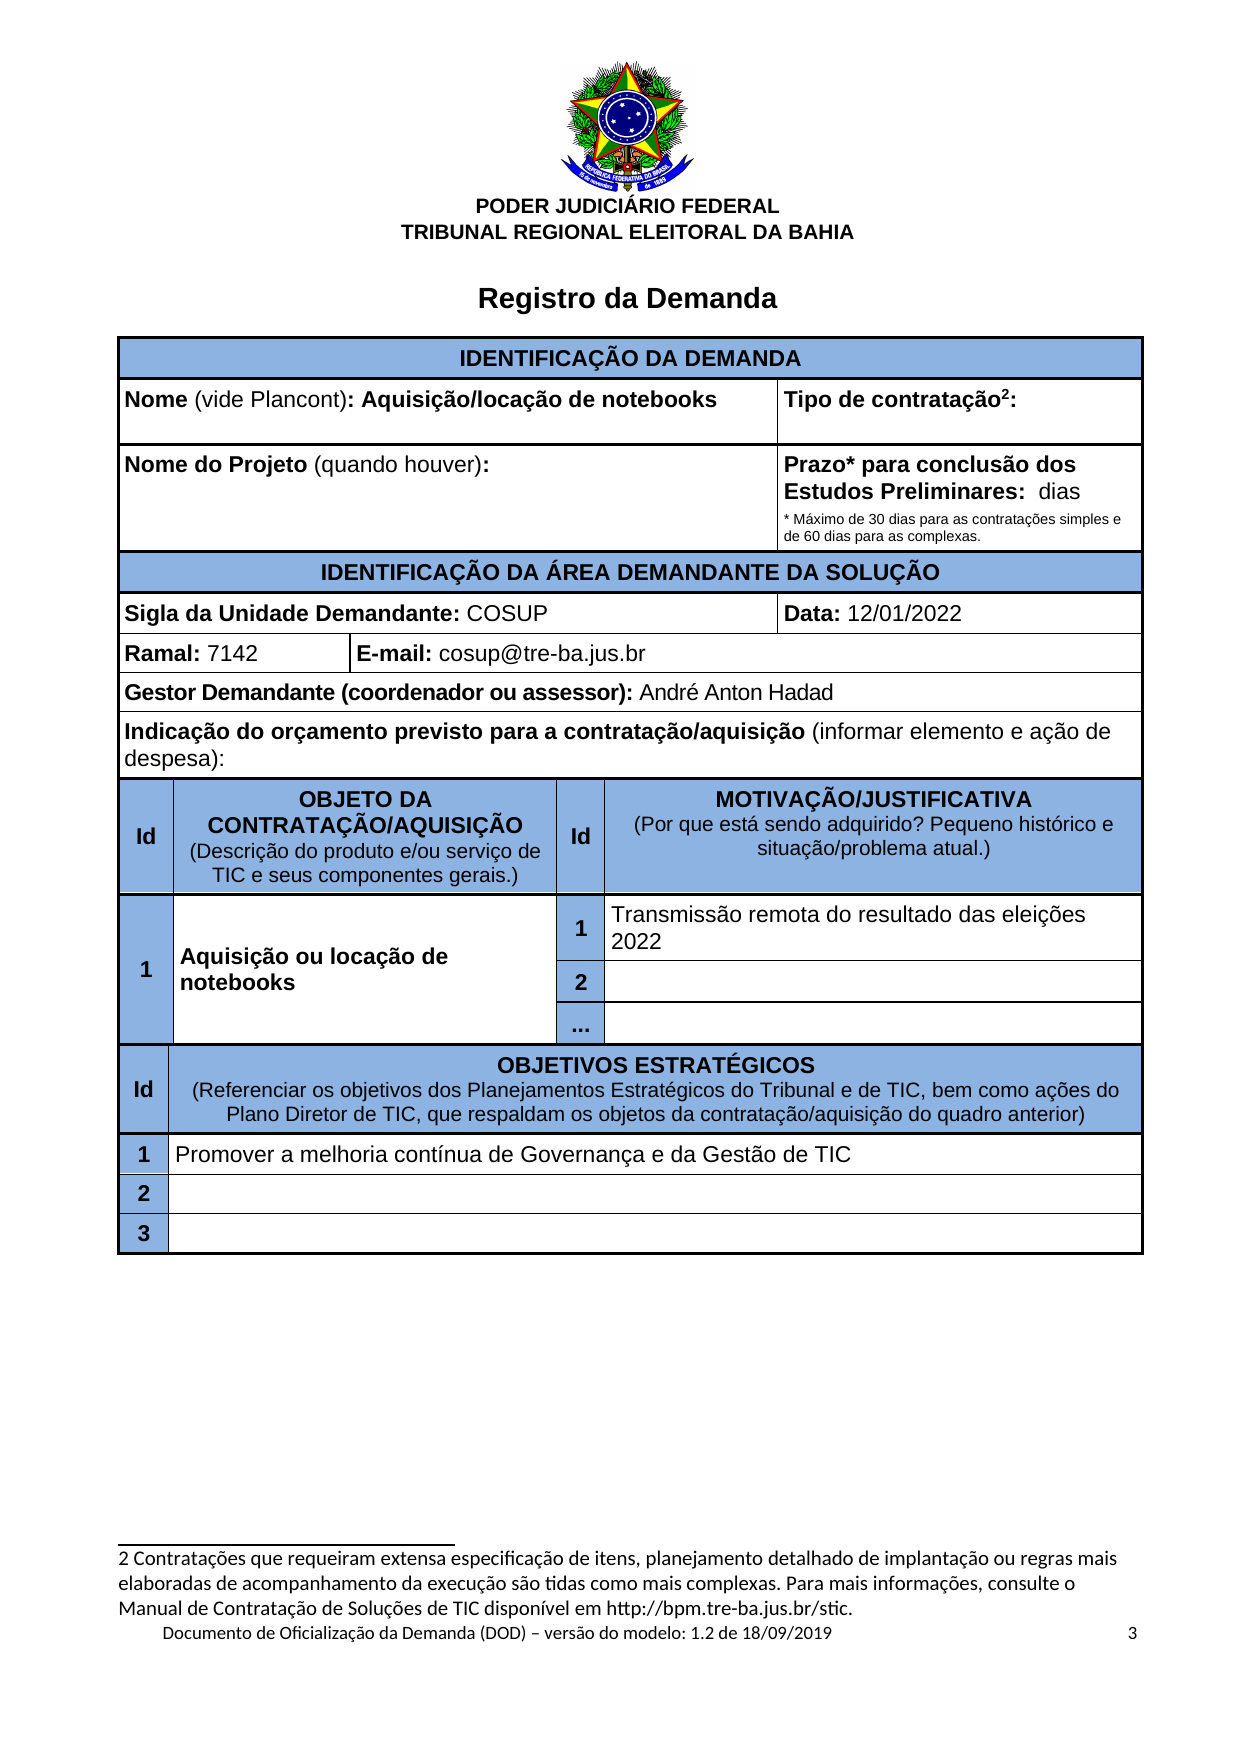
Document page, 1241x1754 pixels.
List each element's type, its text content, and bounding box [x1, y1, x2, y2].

table_cell Data: 12/01/2022 [778, 594, 1141, 633]
table_cell OBJETO DA CONTRATAÇÃO/AQUISIÇÃO (Descrição do produto e/ou serviço de TIC e seus componentes gerais.) [174, 780, 556, 892]
table_cell Promover a melhoria contínua de Governança e da Gestão de TIC [169, 1135, 1141, 1173]
table_cell Nome do Projeto (quando houver): [120, 446, 777, 550]
table_cell 1 [557, 896, 604, 960]
table_header IDENTIFICAÇÃO DA DEMANDA [120, 339, 1141, 377]
table_cell E-mail: cosup@tre-ba.jus.br [351, 634, 1141, 672]
table_cell 2 [120, 1175, 168, 1213]
table_cell Sigla da Unidade Demandante: COSUP [120, 594, 777, 633]
table_cell Ramal: 7142 [120, 634, 349, 672]
table_cell Id [120, 780, 173, 892]
table_cell Nome (vide Plancont): Aquisição/locação de notebooks [120, 380, 777, 442]
table_cell 3 [120, 1214, 168, 1252]
table_cell Prazo* para conclusão dos Estudos Preliminares: dias * Máximo de 30 dias para as contratações simples e de 60 dias para as complexas. [778, 446, 1141, 550]
table_cell [169, 1214, 1141, 1252]
table_cell IDENTIFICAÇÃO DA ÁREA DEMANDANTE DA SOLUÇÃO [120, 553, 1141, 591]
table_cell 2 [557, 961, 604, 1001]
table_cell Id [557, 780, 604, 892]
table_cell ... [557, 1003, 604, 1043]
table_cell [169, 1175, 1141, 1213]
table_cell [605, 961, 1141, 1001]
table_cell Transmissão remota do resultado das eleições 2022 [605, 896, 1141, 960]
table_cell Id [120, 1046, 168, 1132]
table_cell 1 [120, 1135, 168, 1173]
text Registro da Demanda [118, 281, 1137, 315]
table_cell 1 [120, 896, 173, 1043]
table_cell Indicação do orçamento previsto para a contratação/aquisição (informar elemento e ação de despesa): [120, 712, 1141, 777]
table_cell Aquisição ou locação de notebooks [174, 896, 556, 1043]
table_cell Tipo de contratação: [778, 380, 1141, 442]
table_cell MOTIVAÇÃO/JUSTIFICATIVA (Por que está sendo adquirido? Pequeno histórico e situação/problema atual.) [605, 780, 1141, 892]
table_cell [605, 1003, 1141, 1043]
table_cell Gestor Demandante (coordenador ou assessor): André Anton Hadad [120, 673, 1141, 711]
table_cell OBJETIVOS ESTRATÉGICOS (Referenciar os objetivos dos Planejamentos Estratégicos do Tribunal e de TIC, bem como ações do Plano Diretor de TIC, que respaldam os objetos da contratação/aquisição do quadro anterior) [169, 1046, 1141, 1132]
